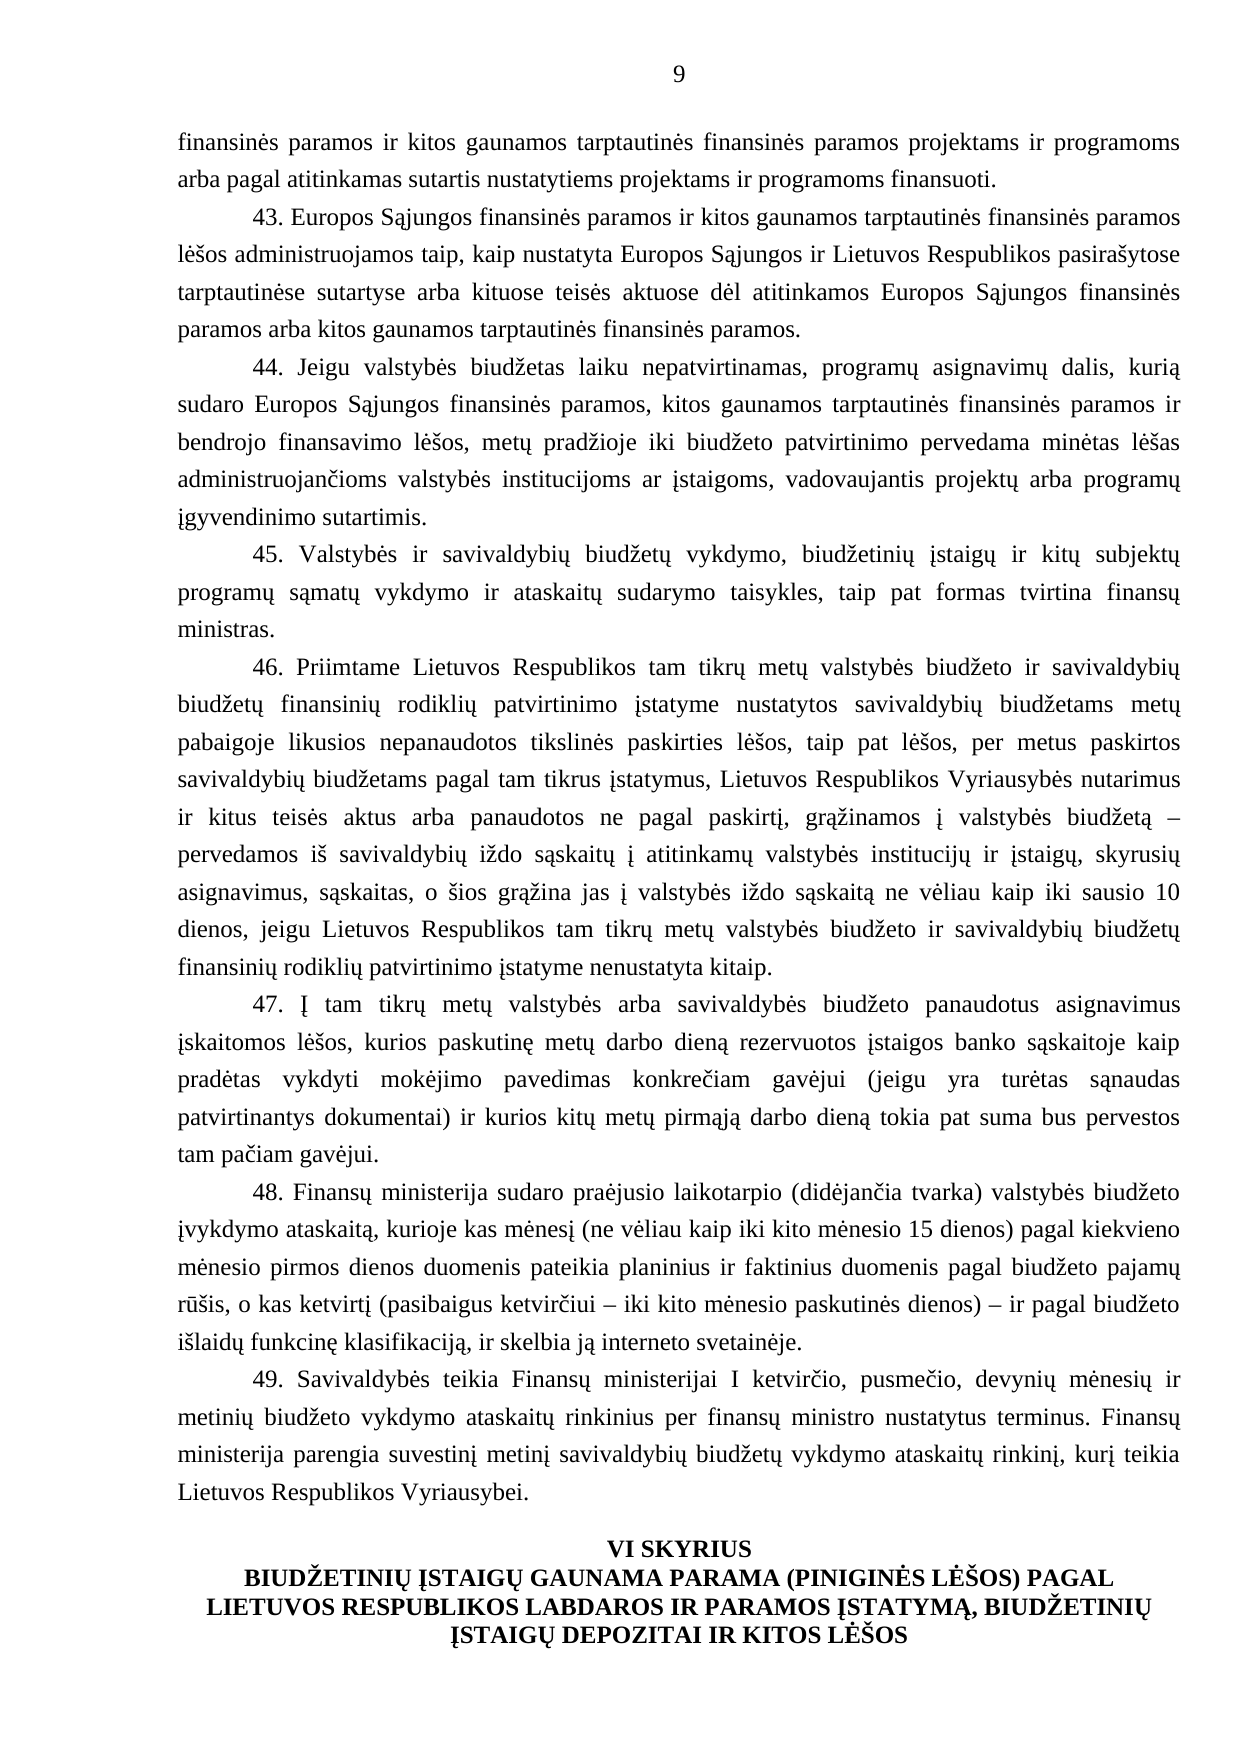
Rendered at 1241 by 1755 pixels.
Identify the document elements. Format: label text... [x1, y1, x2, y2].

text finansinės paramos ir kitos gaunamos tarptautinės finansinės paramos projektams ir programoms arba pagal atitinkamas sutartis nustatytiems projektams ir programoms finansuoti. [177, 118, 1181, 193]
text 47. Į tam tikrų metų valstybės arba savivaldybės biudžeto panaudotus asignavimus įskaitomos lėšos, kurios paskutinę metų darbo dieną rezervuotos įstaigos banko sąskaitoje kaip pradėtas vykdyti mokėjimo pavedimas konkrečiam gavėjui (jeigu yra turėtas sąnaudas patvirtinantys dokumentai) ir kurios kitų metų pirmąją darbo dieną tokia pat suma bus pervestos tam pačiam gavėjui. [177, 981, 1181, 1168]
text 45. Valstybės ir savivaldybių biudžetų vykdymo, biudžetinių įstaigų ir kitų subjektų programų sąmatų vykdymo ir ataskaitų sudarymo taisykles, taip pat formas tvirtina finansų ministras. [177, 531, 1181, 643]
text VI SKYRIUS [177, 1534, 1181, 1563]
text 43. Europos Sąjungos finansinės paramos ir kitos gaunamos tarptautinės finansinės paramos lėšos administruojamos taip, kaip nustatyta Europos Sąjungos ir Lietuvos Respublikos pasirašytose tarptautinėse sutartyse arba kituose teisės aktuose dėl atitinkamos Europos Sąjungos finansinės paramos arba kitos gaunamos tarptautinės finansinės paramos. [177, 193, 1181, 343]
text 46. Priimtame Lietuvos Respublikos tam tikrų metų valstybės biudžeto ir savivaldybių biudžetų finansinių rodiklių patvirtinimo įstatyme nustatytos savivaldybių biudžetams metų pabaigoje likusios nepanaudotos tikslinės paskirties lėšos, taip pat lėšos, per metus paskirtos savivaldybių biudžetams pagal tam tikrus įstatymus, Lietuvos Respublikos Vyriausybės nutarimus ir kitus teisės aktus arba panaudotos ne pagal paskirtį, grąžinamos į valstybės biudžetą – pervedamos iš savivaldybių iždo sąskaitų į atitinkamų valstybės institucijų ir įstaigų, skyrusių asignavimus, sąskaitas, o šios grąžina jas į valstybės iždo sąskaitą ne vėliau kaip iki sausio 10 dienos, jeigu Lietuvos Respublikos tam tikrų metų valstybės biudžeto ir savivaldybių biudžetų finansinių rodiklių patvirtinimo įstatyme nenustatyta kitaip. [177, 643, 1181, 981]
text BIUDŽETINIŲ ĮSTAIGŲ GAUNAMA PARAMA (PINIGINĖS LĖŠOS) PAGAL LIETUVOS RESPUBLIKOS LABDAROS IR PARAMOS ĮSTATYMĄ, BIUDŽETINIŲ ĮSTAIGŲ DEPOZITAI IR KITOS LĖŠOS [177, 1563, 1181, 1649]
text 44. Jeigu valstybės biudžetas laiku nepatvirtinamas, programų asignavimų dalis, kurią sudaro Europos Sąjungos finansinės paramos, kitos gaunamos tarptautinės finansinės paramos ir bendrojo finansavimo lėšos, metų pradžioje iki biudžeto patvirtinimo pervedama minėtas lėšas administruojančioms valstybės institucijoms ar įstaigoms, vadovaujantis projektų arba programų įgyvendinimo sutartimis. [177, 343, 1181, 531]
text 48. Finansų ministerija sudaro praėjusio laikotarpio (didėjančia tvarka) valstybės biudžeto įvykdymo ataskaitą, kurioje kas mėnesį (ne vėliau kaip iki kito mėnesio 15 dienos) pagal kiekvieno mėnesio pirmos dienos duomenis pateikia planinius ir faktinius duomenis pagal biudžeto pajamų rūšis, o kas ketvirtį (pasibaigus ketvirčiui – iki kito mėnesio paskutinės dienos) – ir pagal biudžeto išlaidų funkcinę klasifikaciją, ir skelbia ją interneto svetainėje. [177, 1168, 1181, 1356]
text 49. Savivaldybės teikia Finansų ministerijai I ketvirčio, pusmečio, devynių mėnesių ir metinių biudžeto vykdymo ataskaitų rinkinius per finansų ministro nustatytus terminus. Finansų ministerija parengia suvestinį metinį savivaldybių biudžetų vykdymo ataskaitų rinkinį, kurį teikia Lietuvos Respublikos Vyriausybei. [177, 1356, 1181, 1506]
